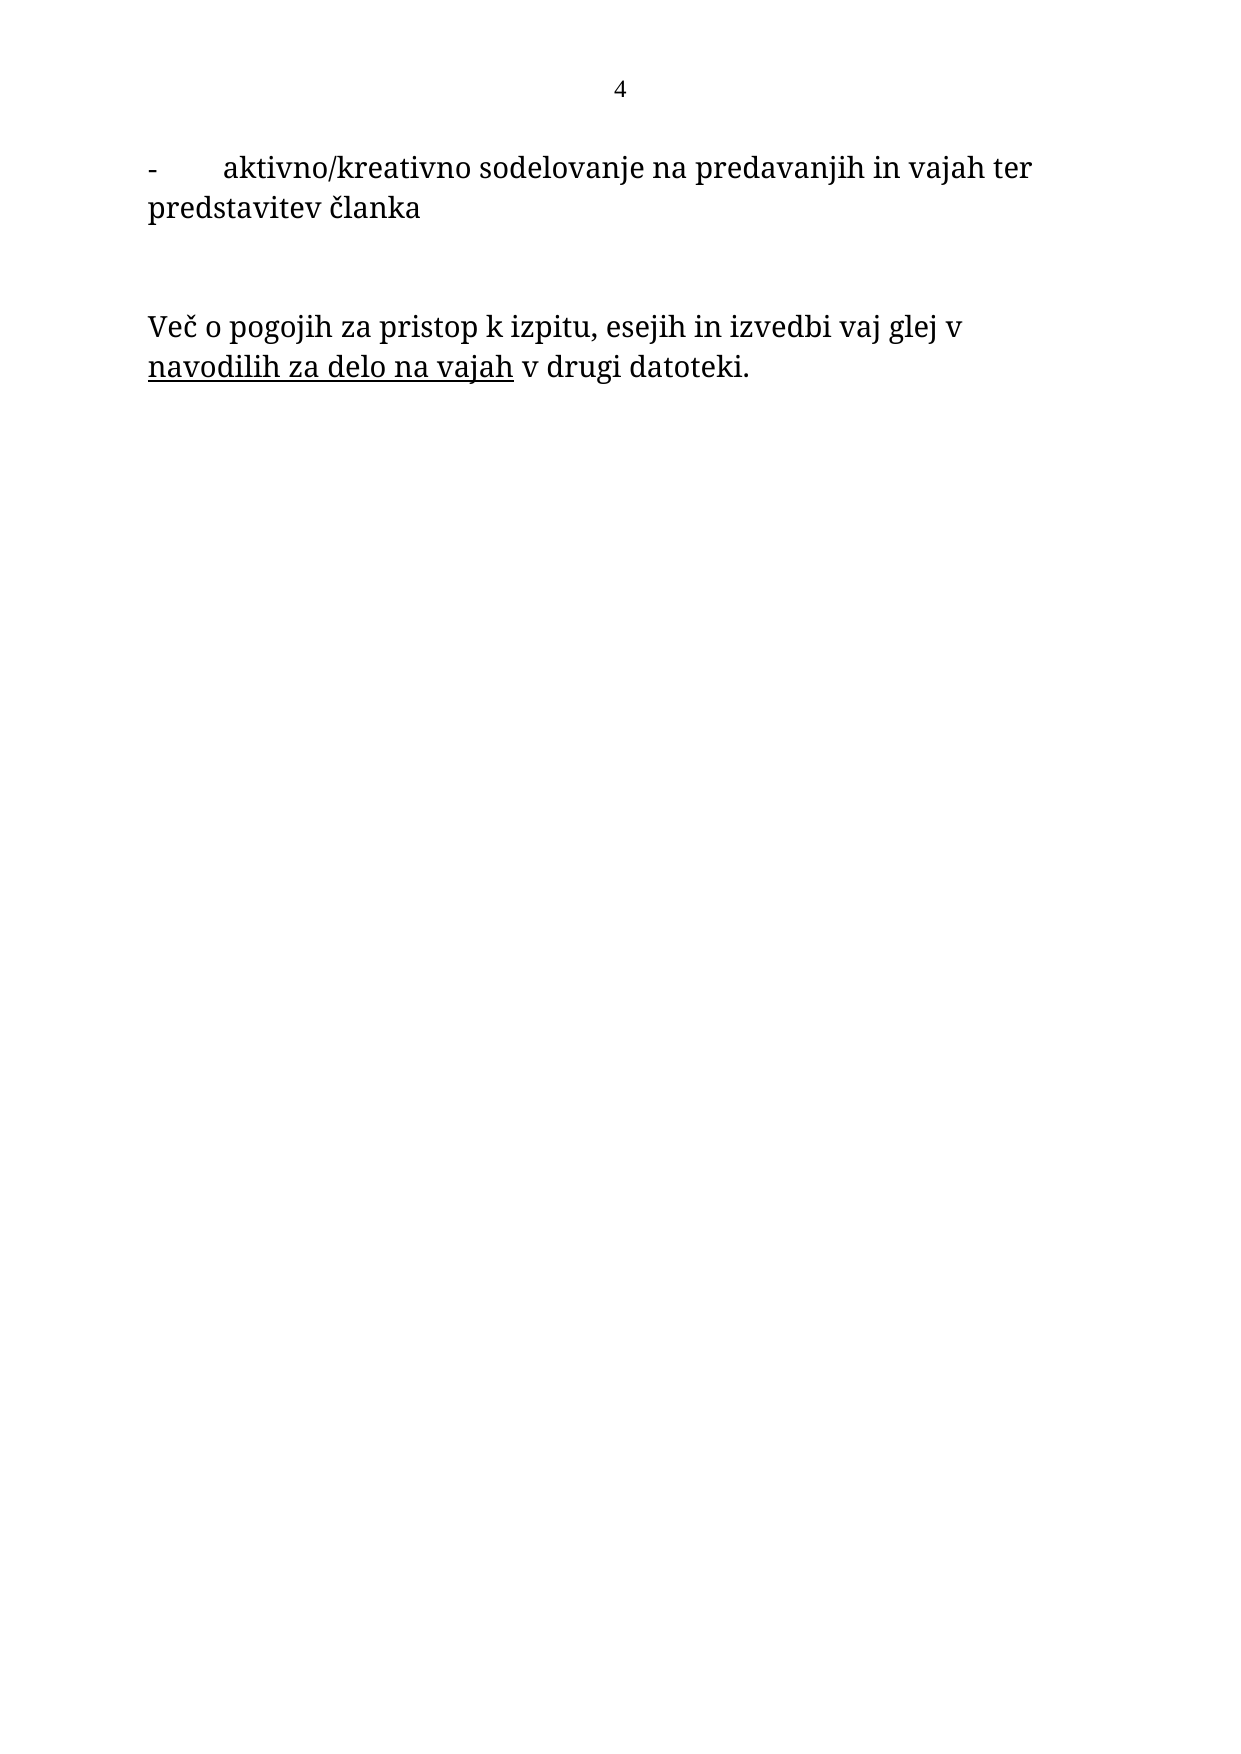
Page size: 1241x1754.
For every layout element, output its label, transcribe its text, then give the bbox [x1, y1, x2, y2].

list aktivno/kreativno sodelovanje na predavanjih in vajah ter predstavitev članka [148, 148, 1093, 227]
text Več o pogojih za pristop k izpitu, esejih in izvedbi vaj glej v navodilih za delo na vajah v drugi datoteki. [148, 306, 1093, 386]
